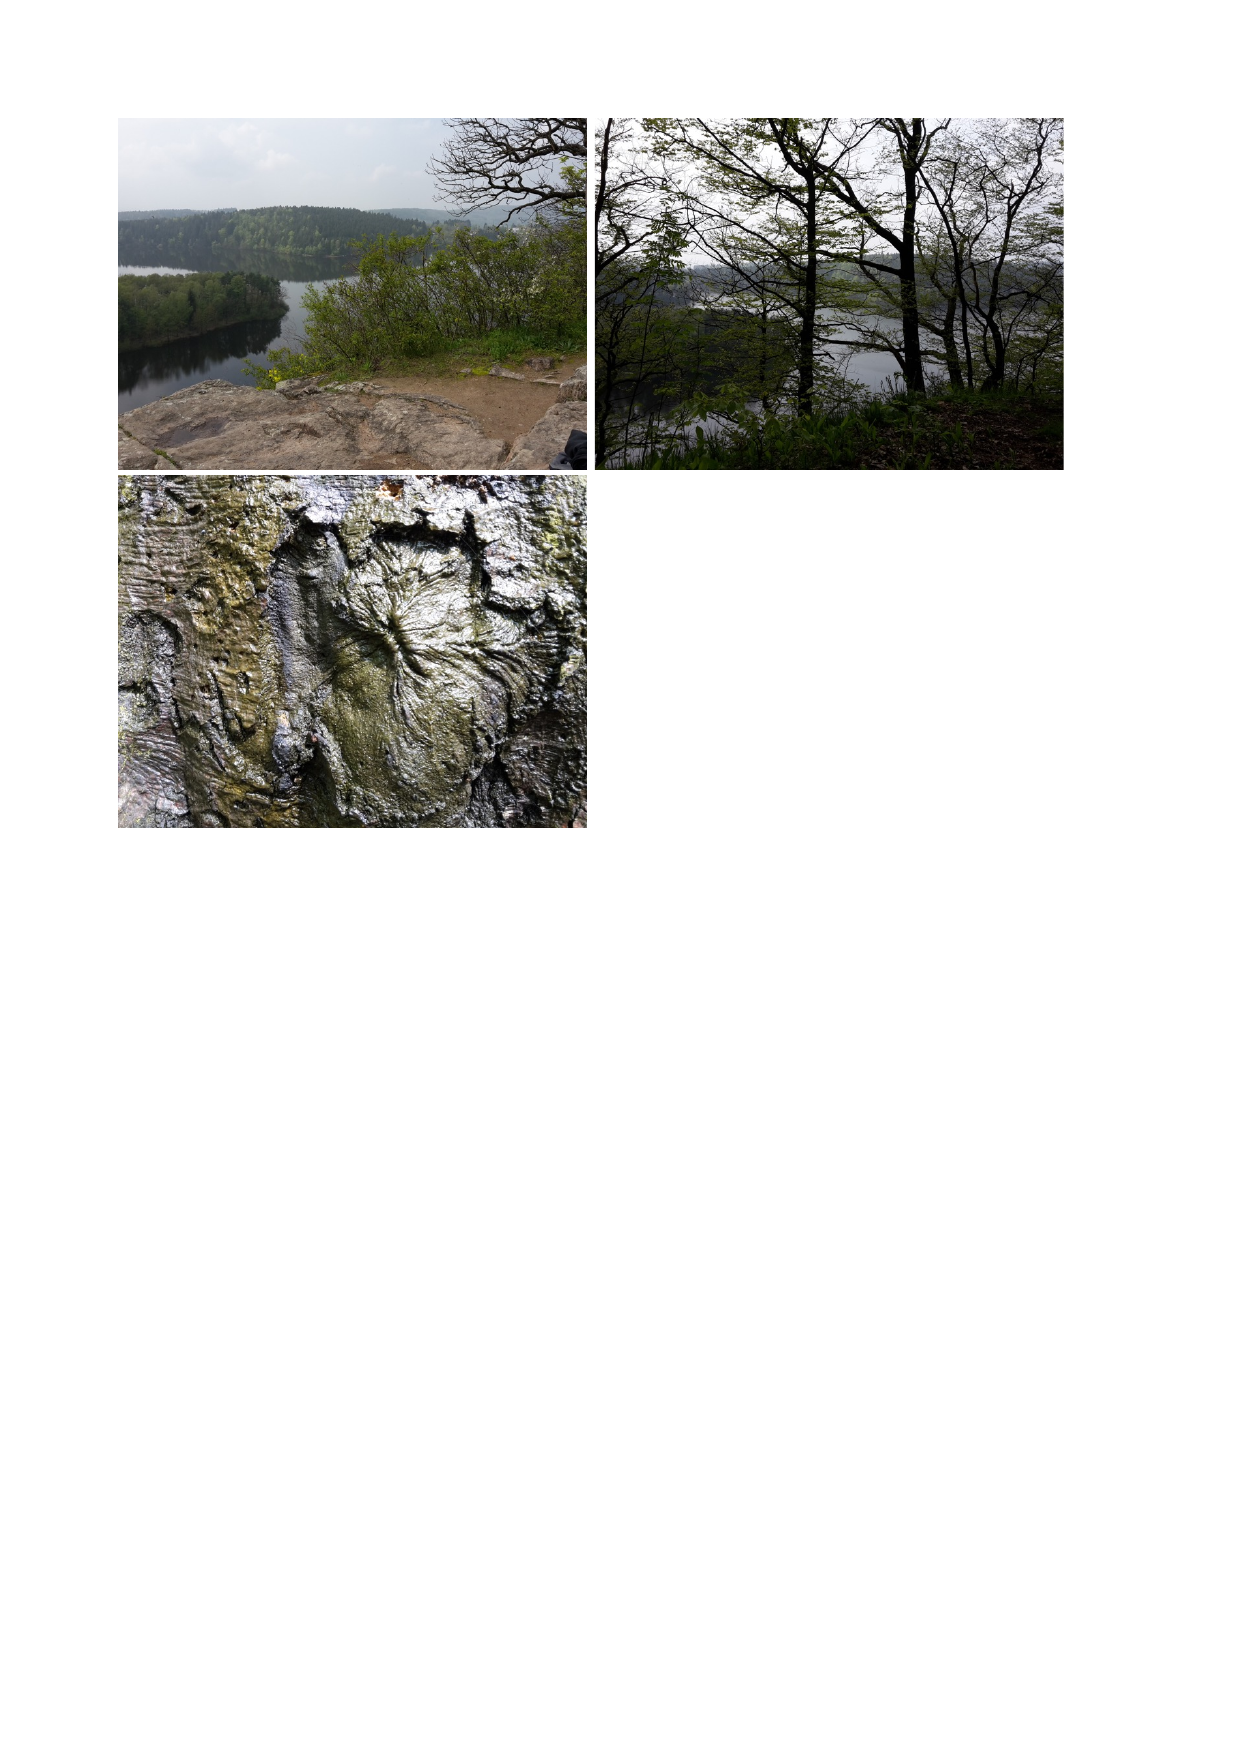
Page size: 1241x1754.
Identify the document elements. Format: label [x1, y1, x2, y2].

picture [118, 118, 587, 470]
picture [118, 475, 587, 828]
picture [594, 118, 1064, 470]
